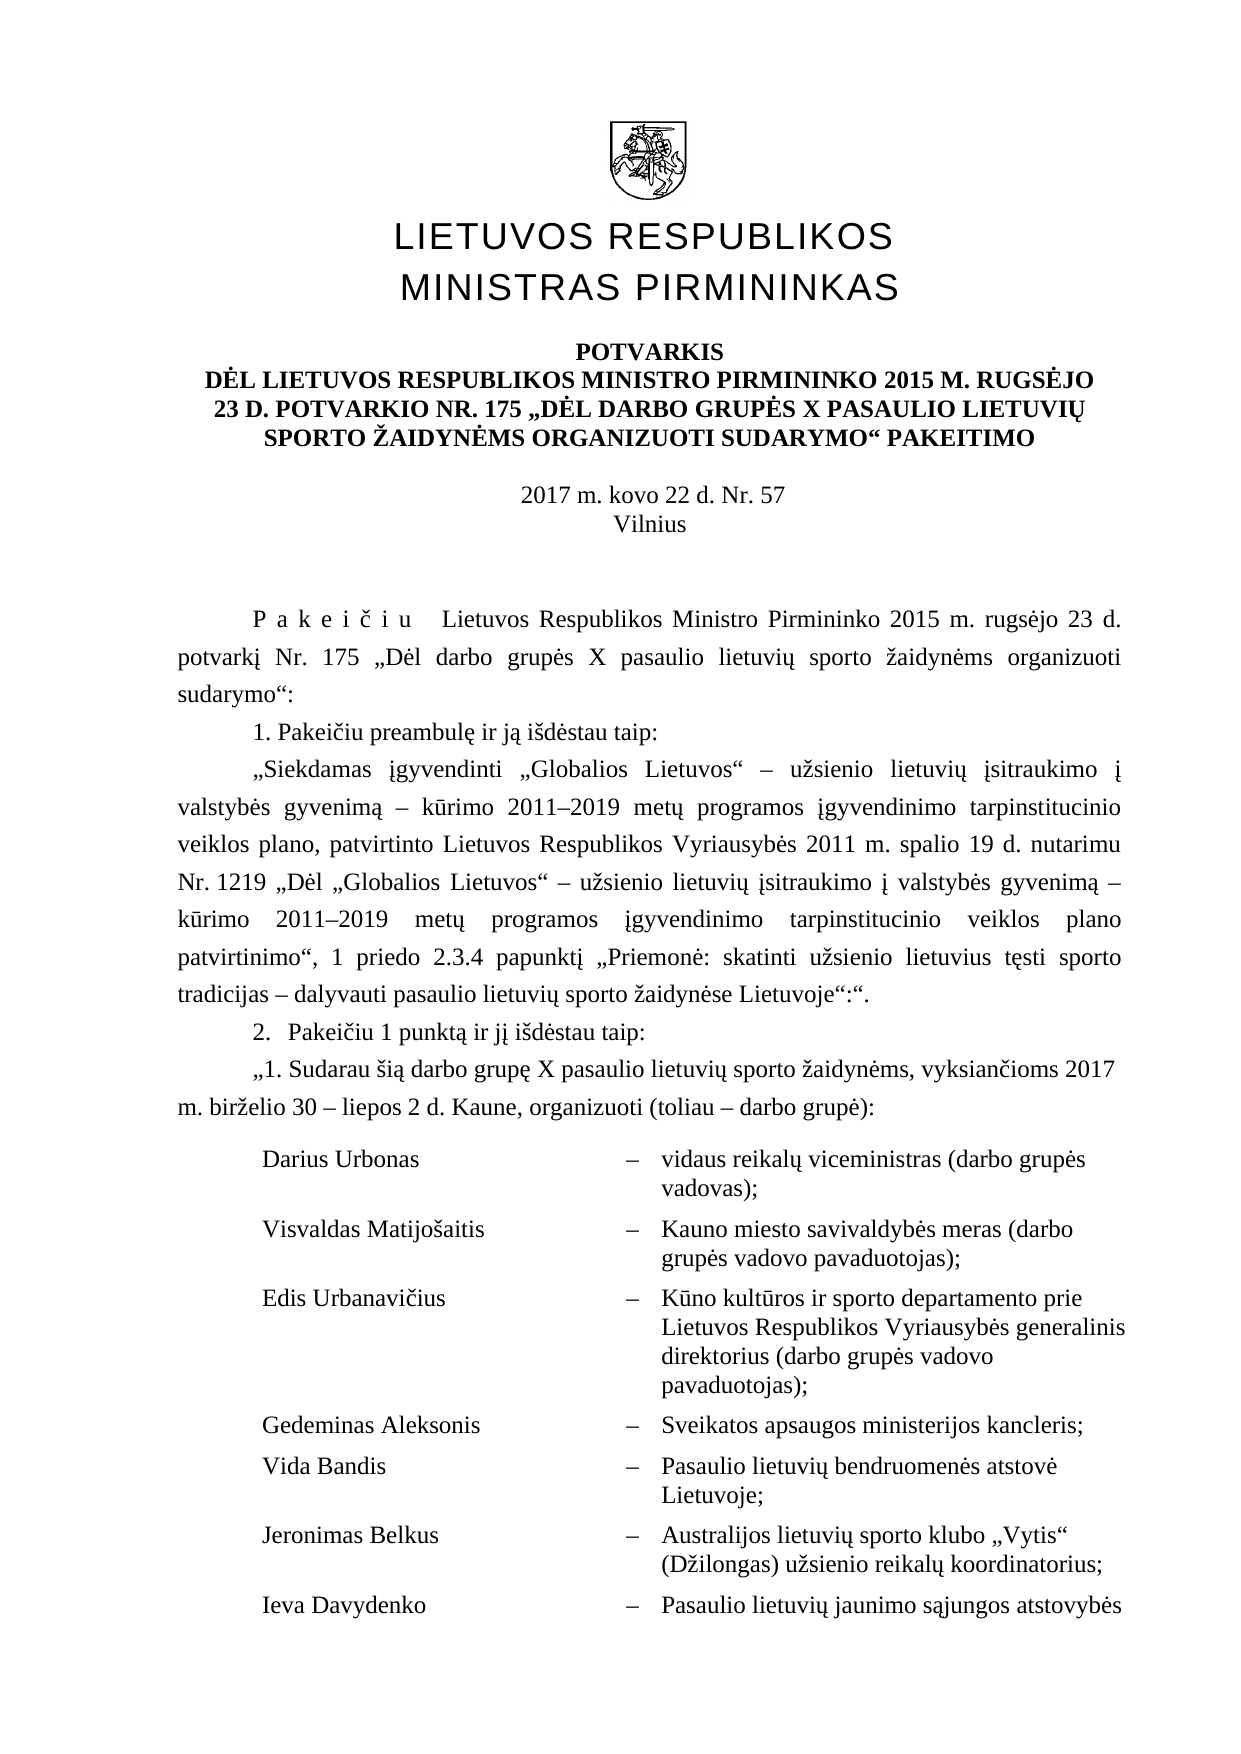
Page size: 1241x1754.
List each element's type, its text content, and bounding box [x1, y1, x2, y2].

text POTVARKIS [177, 337, 1122, 366]
table_cell – [615, 1578, 650, 1619]
table_cell Pasaulio lietuvių jaunimo sąjungos atstovybės [650, 1578, 1144, 1619]
text „1. Sudarau šią darbo grupę X pasaulio lietuvių sporto žaidynėms, vyksiančioms 2017 m. birželio 30 – liepos 2 d. Kaune, organizuoti (toliau – darbo grupė): [177, 1046, 1122, 1121]
table_cell – [615, 1399, 650, 1439]
text Pakeičiu Lietuvos Respublikos Ministro Pirmininko 2015 m. rugsėjo 23 d. potvarkį Nr. 175 „Dėl darbo grupės X pasaulio lietuvių sporto žaidynėms organizuoti sudarymo“: [177, 596, 1122, 708]
table_cell Edis Urbanavičius [262, 1271, 615, 1398]
table_cell Vida Bandis [262, 1439, 615, 1509]
table_cell – [615, 1271, 650, 1398]
text 2. Pakeičiu 1 punktą ir jį išdėstau taip: [177, 1008, 1122, 1046]
table_cell Pasaulio lietuvių bendruomenės atstovė Lietuvoje; [650, 1439, 1144, 1509]
table_cell Sveikatos apsaugos ministerijos kancleris; [650, 1399, 1144, 1439]
table_cell Gedeminas Aleksonis [262, 1399, 615, 1439]
table_cell – [615, 1439, 650, 1509]
text 1. Pakeičiu preambulę ir ją išdėstau taip: [177, 708, 1122, 746]
table_header vidaus reikalų viceministras (darbo grupės vadovas); [650, 1133, 1144, 1202]
text „Siekdamas įgyvendinti „Globalios Lietuvos“ – užsienio lietuvių įsitraukimo į valstybės gyvenimą – kūrimo 2011–2019 metų programos įgyvendinimo tarpinstitucinio veiklos plano, patvirtinto Lietuvos Respublikos Vyriausybės 2011 m. spalio 19 d. nutarimu Nr. 1219 „Dėl „Globalios Lietuvos“ – užsienio lietuvių įsitraukimo į valstybės gyvenimą – kūrimo 2011–2019 metų programos įgyvendinimo tarpinstitucinio veiklos plano patvirtinimo“, 1 priedo 2.3.4 papunktį „Priemonė: skatinti užsienio lietuvius tęsti sporto tradicijas – dalyvauti pasaulio lietuvių sporto žaidynėse Lietuvoje“:“. [177, 746, 1122, 1008]
table_cell Kauno miesto savivaldybės meras (darbo grupės vadovo pavaduotojas); [650, 1202, 1144, 1271]
table_cell – [615, 1202, 650, 1271]
text DĖL LIETUVOS RESPUBLIKOS MINISTRO PIRMININKO 2015 M. RUGSĖJO 23 D. POTVARKIO NR. 175 „DĖL DARBO GRUPĖS X PASAULIO LIETUVIŲ SPORTO ŽAIDYNĖMS ORGANIZUOTI SUDARYMO“ PAKEITIMO [177, 366, 1122, 452]
table_cell Kūno kultūros ir sporto departamento prie Lietuvos Respublikos Vyriausybės generalinis direktorius (darbo grupės vadovo pavaduotojas); [650, 1271, 1144, 1398]
table_cell – [615, 1509, 650, 1578]
table_header Darius Urbonas [262, 1133, 615, 1202]
table_cell Visvaldas Matijošaitis [262, 1202, 615, 1271]
text 2017 m. kovo 22 d. Nr. 57 [177, 481, 1122, 509]
table_cell Ieva Davydenko [262, 1578, 615, 1619]
text MINISTRAS PIRMININKAS [177, 265, 1122, 308]
text LIETUVOS RESPUBLIKOS [177, 214, 1122, 258]
table_cell Jeronimas Belkus [262, 1509, 615, 1578]
text Vilnius [177, 509, 1122, 538]
table_header – [615, 1133, 650, 1202]
table_cell Australijos lietuvių sporto klubo „Vytis“ (Džilongas) užsienio reikalų koordinatorius; [650, 1509, 1144, 1578]
